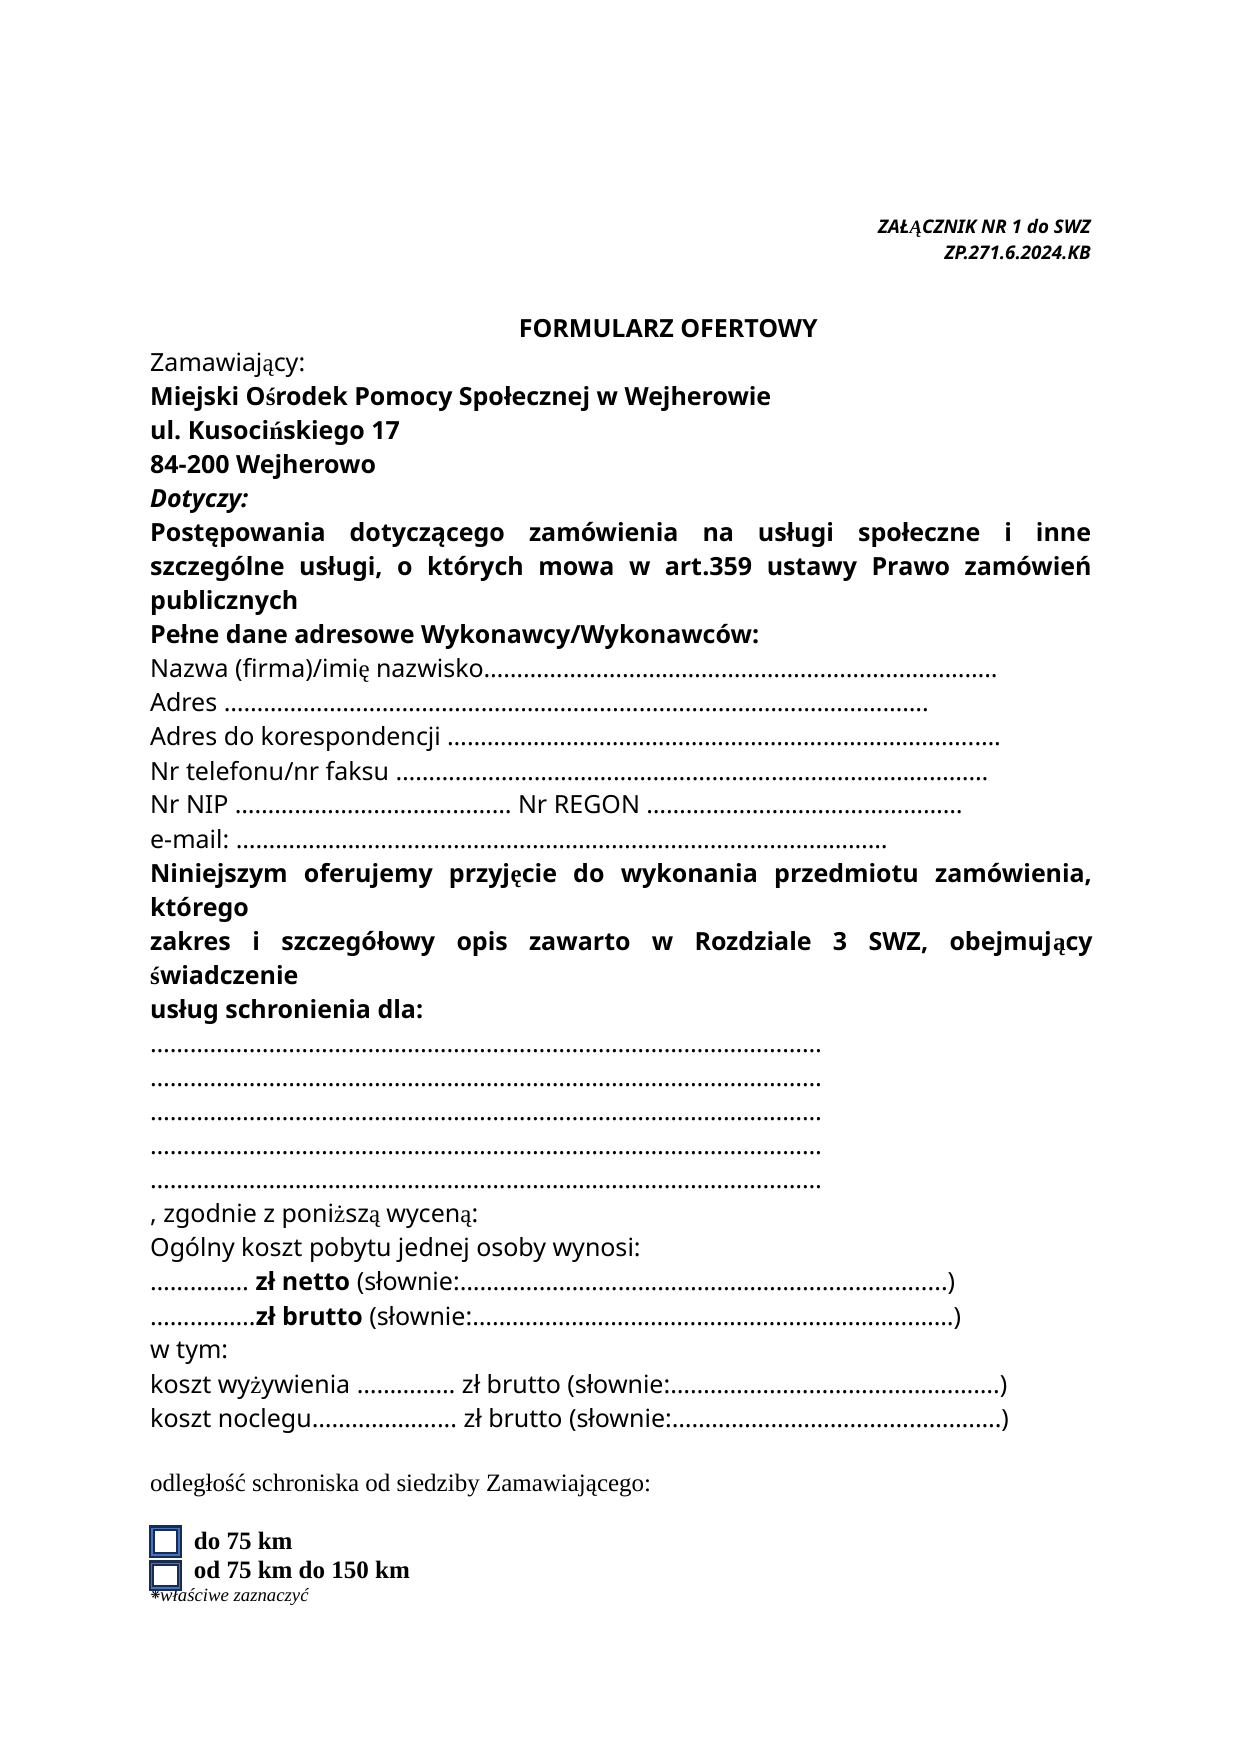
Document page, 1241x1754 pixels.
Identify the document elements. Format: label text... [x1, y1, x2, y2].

text [155, 1531, 176, 1552]
text ⁕właściwe zaznaczyć [150, 1583, 1092, 1605]
text Ogólny koszt pobytu jednej osoby wynosi: [150, 1230, 1092, 1264]
text Adres ……………………………………………………………………………………….……. [150, 685, 1092, 719]
text Adres do korespondencji ……………………………………………………………………..…. [150, 719, 1092, 753]
text Nr telefonu/nr faksu ……………………………………………………………………………… [150, 753, 1092, 787]
text Miejski Ośrodek Pomocy Społecznej w Wejherowie [150, 378, 1092, 412]
text ………………………………………………………………………………………… [150, 1128, 1092, 1162]
text e-mail: ……………………………………………………………………………………… [150, 821, 1092, 855]
text odległość schroniska od siedziby Zamawiającego: [150, 1468, 1092, 1497]
text 84-200 Wejherowo [150, 447, 1092, 481]
text , zgodnie z poniższą wyceną: [150, 1196, 1092, 1230]
text koszt noclegu……………….... zł brutto (słownie:……………………………………….….) [150, 1400, 1092, 1434]
text …………… zł netto (słownie:…………………………………………………………….....) [150, 1264, 1092, 1298]
text zakres i szczegółowy opis zawarto w Rozdziale 3 SWZ, obejmujący świadczenie [150, 923, 1092, 992]
text Nazwa (firma)/imię nazwisko……………………………………………………………….….. [150, 651, 1092, 685]
text w tym: [150, 1332, 1092, 1366]
text ZAŁĄCZNIK NR 1 do SWZ [150, 214, 1092, 239]
text ………………………………………………………………………………………… [150, 1094, 1092, 1128]
text ………………………………………………………………………………………… [150, 1026, 1092, 1060]
text ul. Kusocińskiego 17 [150, 412, 1092, 447]
text Postępowania dotyczącego zamówienia na usługi społeczne i inne szczególne usługi, o których mowa w art.359 ustawy Prawo zamówień publicznych [150, 515, 1092, 617]
text ………………………………………………………………………………………… [150, 1162, 1092, 1196]
text Niniejszym oferujemy przyjęcie do wykonania przedmiotu zamówienia, którego [150, 855, 1092, 923]
text Pełne dane adresowe Wykonawcy/Wykonawców: [150, 617, 1092, 651]
text koszt wyżywienia …………… zł brutto (słownie:…………………………………….…….) [150, 1366, 1092, 1400]
text FORMULARZ OFERTOWY [445, 310, 1092, 344]
text usług schronienia dla: [150, 992, 1092, 1026]
text ………………………………………………………………………………………… [150, 1060, 1092, 1094]
text od 75 km do 150 km [150, 1555, 1092, 1583]
text Dotyczy: [150, 481, 1092, 515]
text Zamawiający: [150, 344, 1092, 378]
text …………….zł brutto (słownie:…………………………….…………………………...……) [150, 1298, 1092, 1332]
text Nr NIP …………………………………… Nr REGON ………………………………………… [150, 787, 1092, 821]
text ZP.271.6.2024.KB [150, 239, 1092, 265]
text do 75 km [182, 1526, 1092, 1555]
